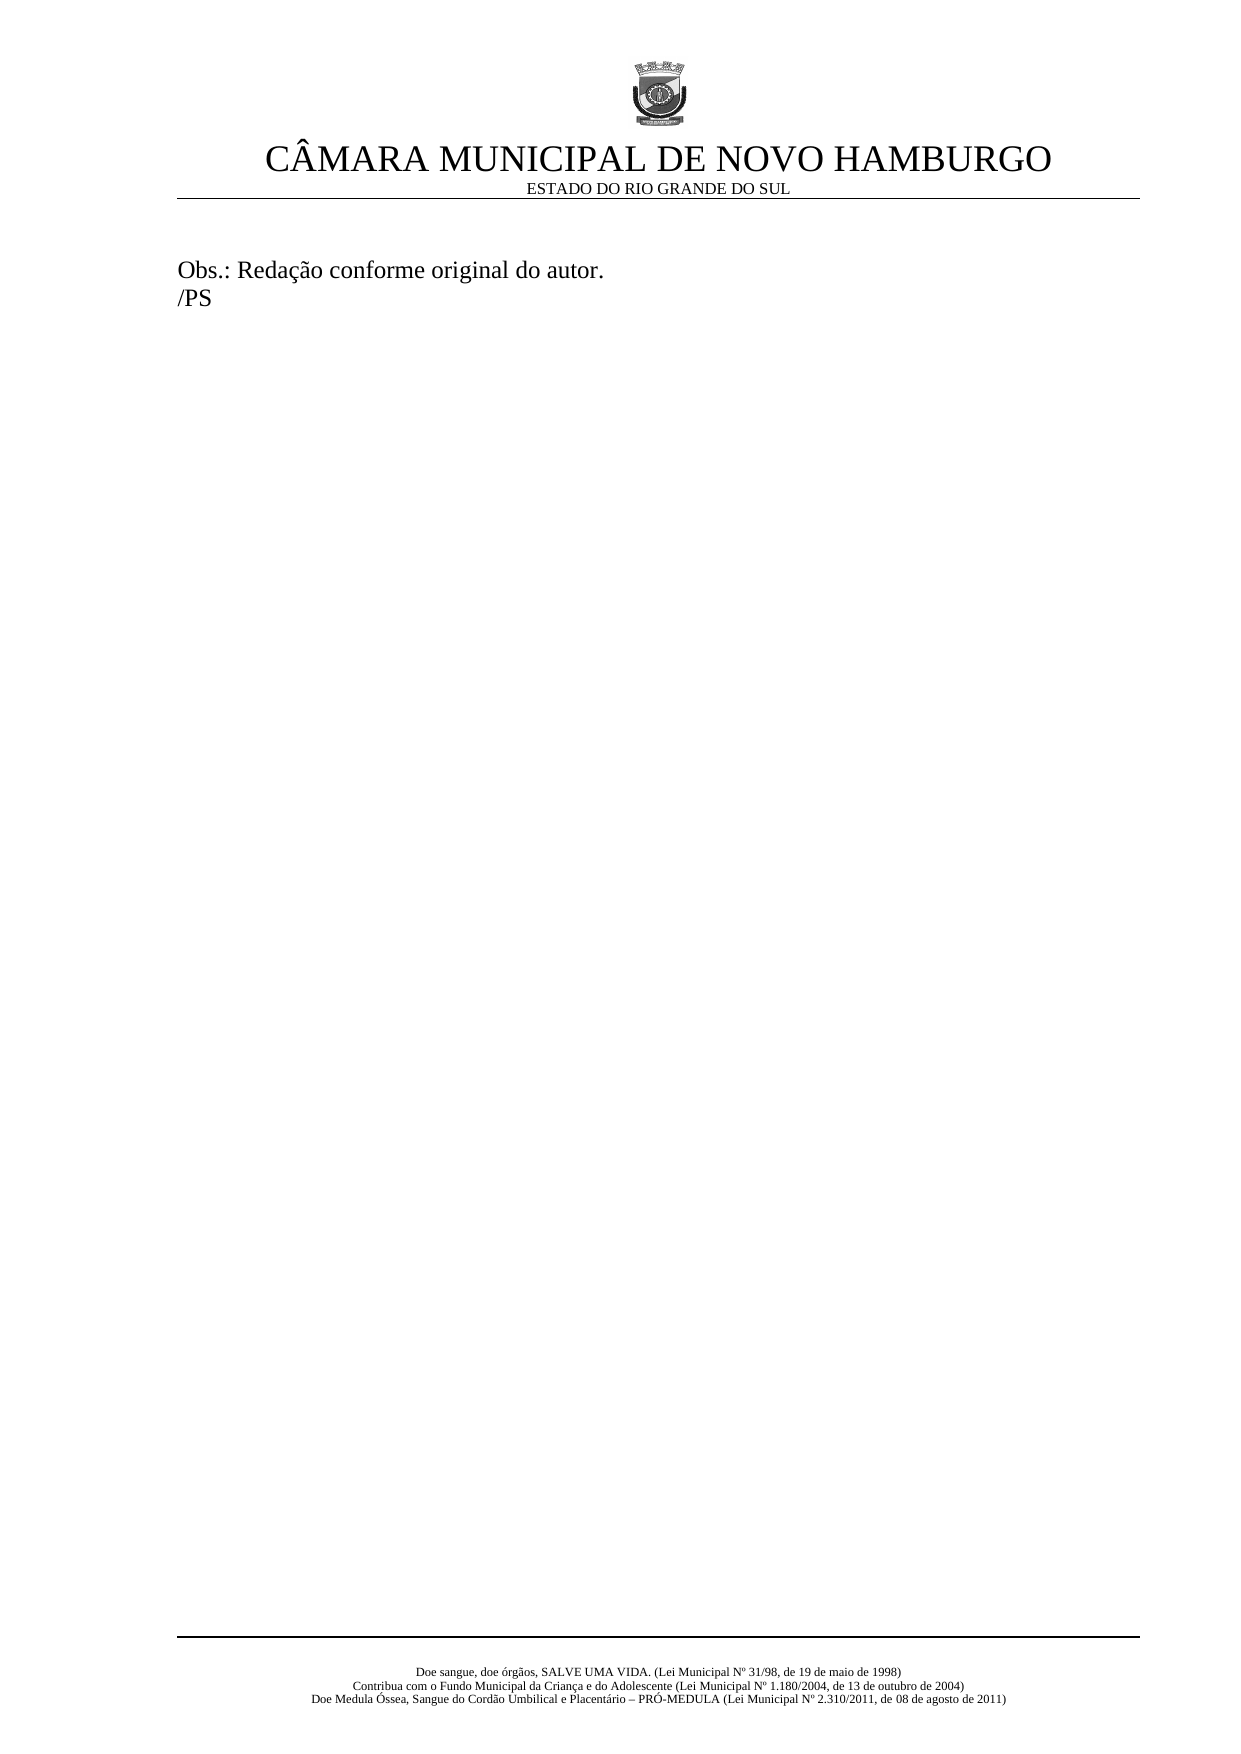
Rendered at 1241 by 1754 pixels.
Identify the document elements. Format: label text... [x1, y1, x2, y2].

text /PS [177, 284, 1140, 311]
text Obs.: Redação conforme original do autor. [177, 256, 1140, 284]
